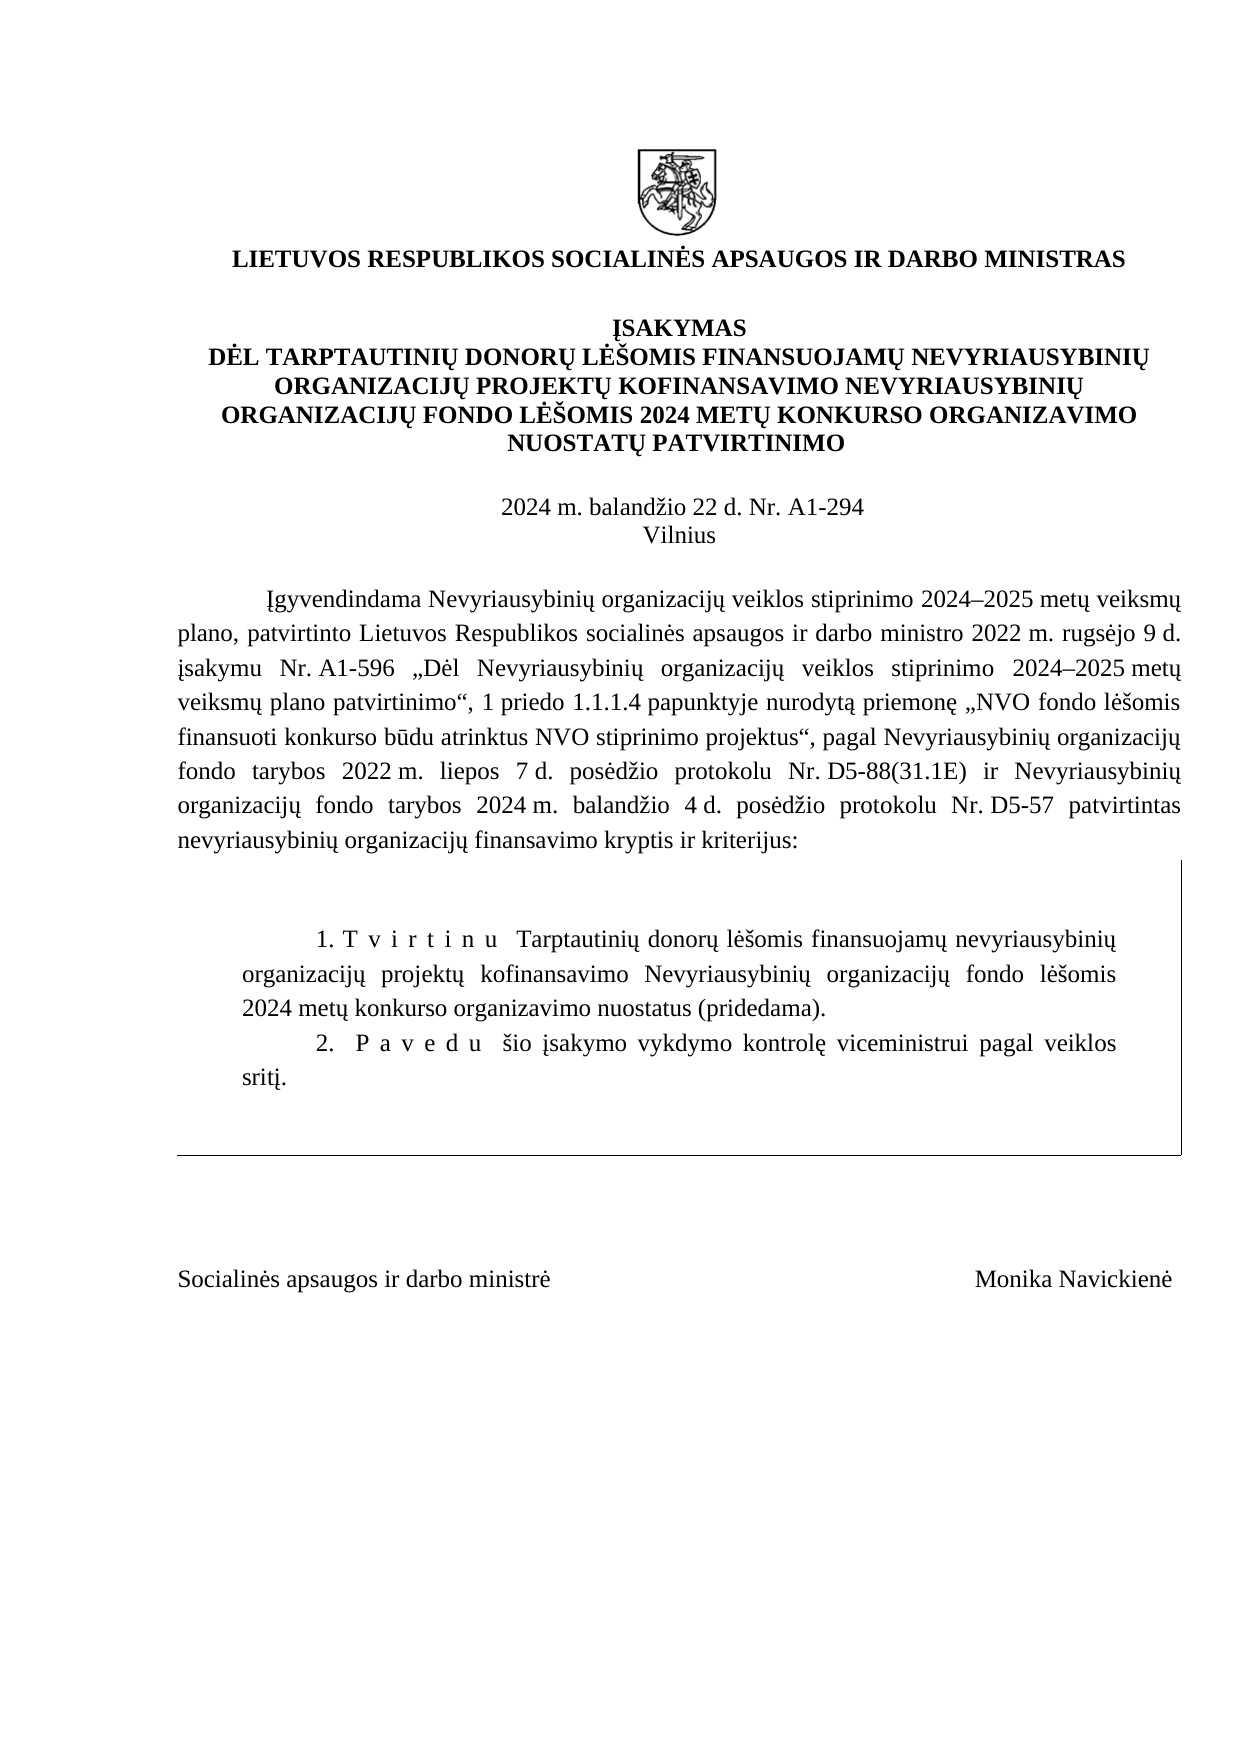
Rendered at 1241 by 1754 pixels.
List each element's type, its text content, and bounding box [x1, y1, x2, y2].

text 1. Tvirtinu Tarptautinių donorų lėšomis finansuojamų nevyriausybinių organizacijų projektų kofinansavimo Nevyriausybinių organizacijų fondo lėšomis 2024 metų konkurso organizavimo nuostatus (pridedama). [177, 859, 1181, 963]
text Įgyvendindama Nevyriausybinių organizacijų veiklos stiprinimo 2024–2025 metų veiksmų plano, patvirtinto Lietuvos Respublikos socialinės apsaugos ir darbo ministro 2022 m. rugsėjo 9 d. įsakymu Nr. A1-596 „Dėl Nevyriausybinių organizacijų veiklos stiprinimo 2024–2025 metų veiksmų plano patvirtinimo“, 1 priedo 1.1.1.4 papunktyje nurodytą priemonę „NVO fondo lėšomis finansuoti konkurso būdu atrinktus NVO stiprinimo projektus“, pagal Nevyriausybinių organizacijų fondo tarybos 2022 m. liepos 7 d. posėdžio protokolu Nr. D5-88(31.1E) ir Nevyriausybinių organizacijų fondo tarybos 2024 m. balandžio 4 d. posėdžio protokolu Nr. D5-57 patvirtintas nevyriausybinių organizacijų finansavimo kryptis ir kriterijus: [177, 584, 1181, 854]
text 2024 m. balandžio 22 d. Nr. A1-294 [177, 492, 1181, 521]
text Vilnius [177, 521, 1181, 549]
text LIETUVOS RESPUBLIKOS SOCIALINĖS APSAUGOS IR DARBO MINISTRAS [177, 244, 1181, 273]
text 2. Pavedu šio įsakymo vykdymo kontrolę viceministrui pagal veiklos sritį. [177, 963, 1181, 1155]
text DĖL TARPTAUTINIŲ DONORŲ LĖŠOMIS FINANSUOJAMŲ NEVYRIAUSYBINIŲ ORGANIZACIJŲ PROJEKTŲ KOFINANSAVIMO NEVYRIAUSYBINIŲ ORGANIZACIJŲ FONDO LĖŠOMIS 2024 METŲ KONKURSO ORGANIZAVIMO NUOSTATŲ PATVIRTINIMO [177, 342, 1181, 457]
text ĮSAKYMAS [177, 313, 1181, 342]
text Socialinės apsaugos ir darbo ministrė Monika Navickienė [177, 1264, 1181, 1293]
